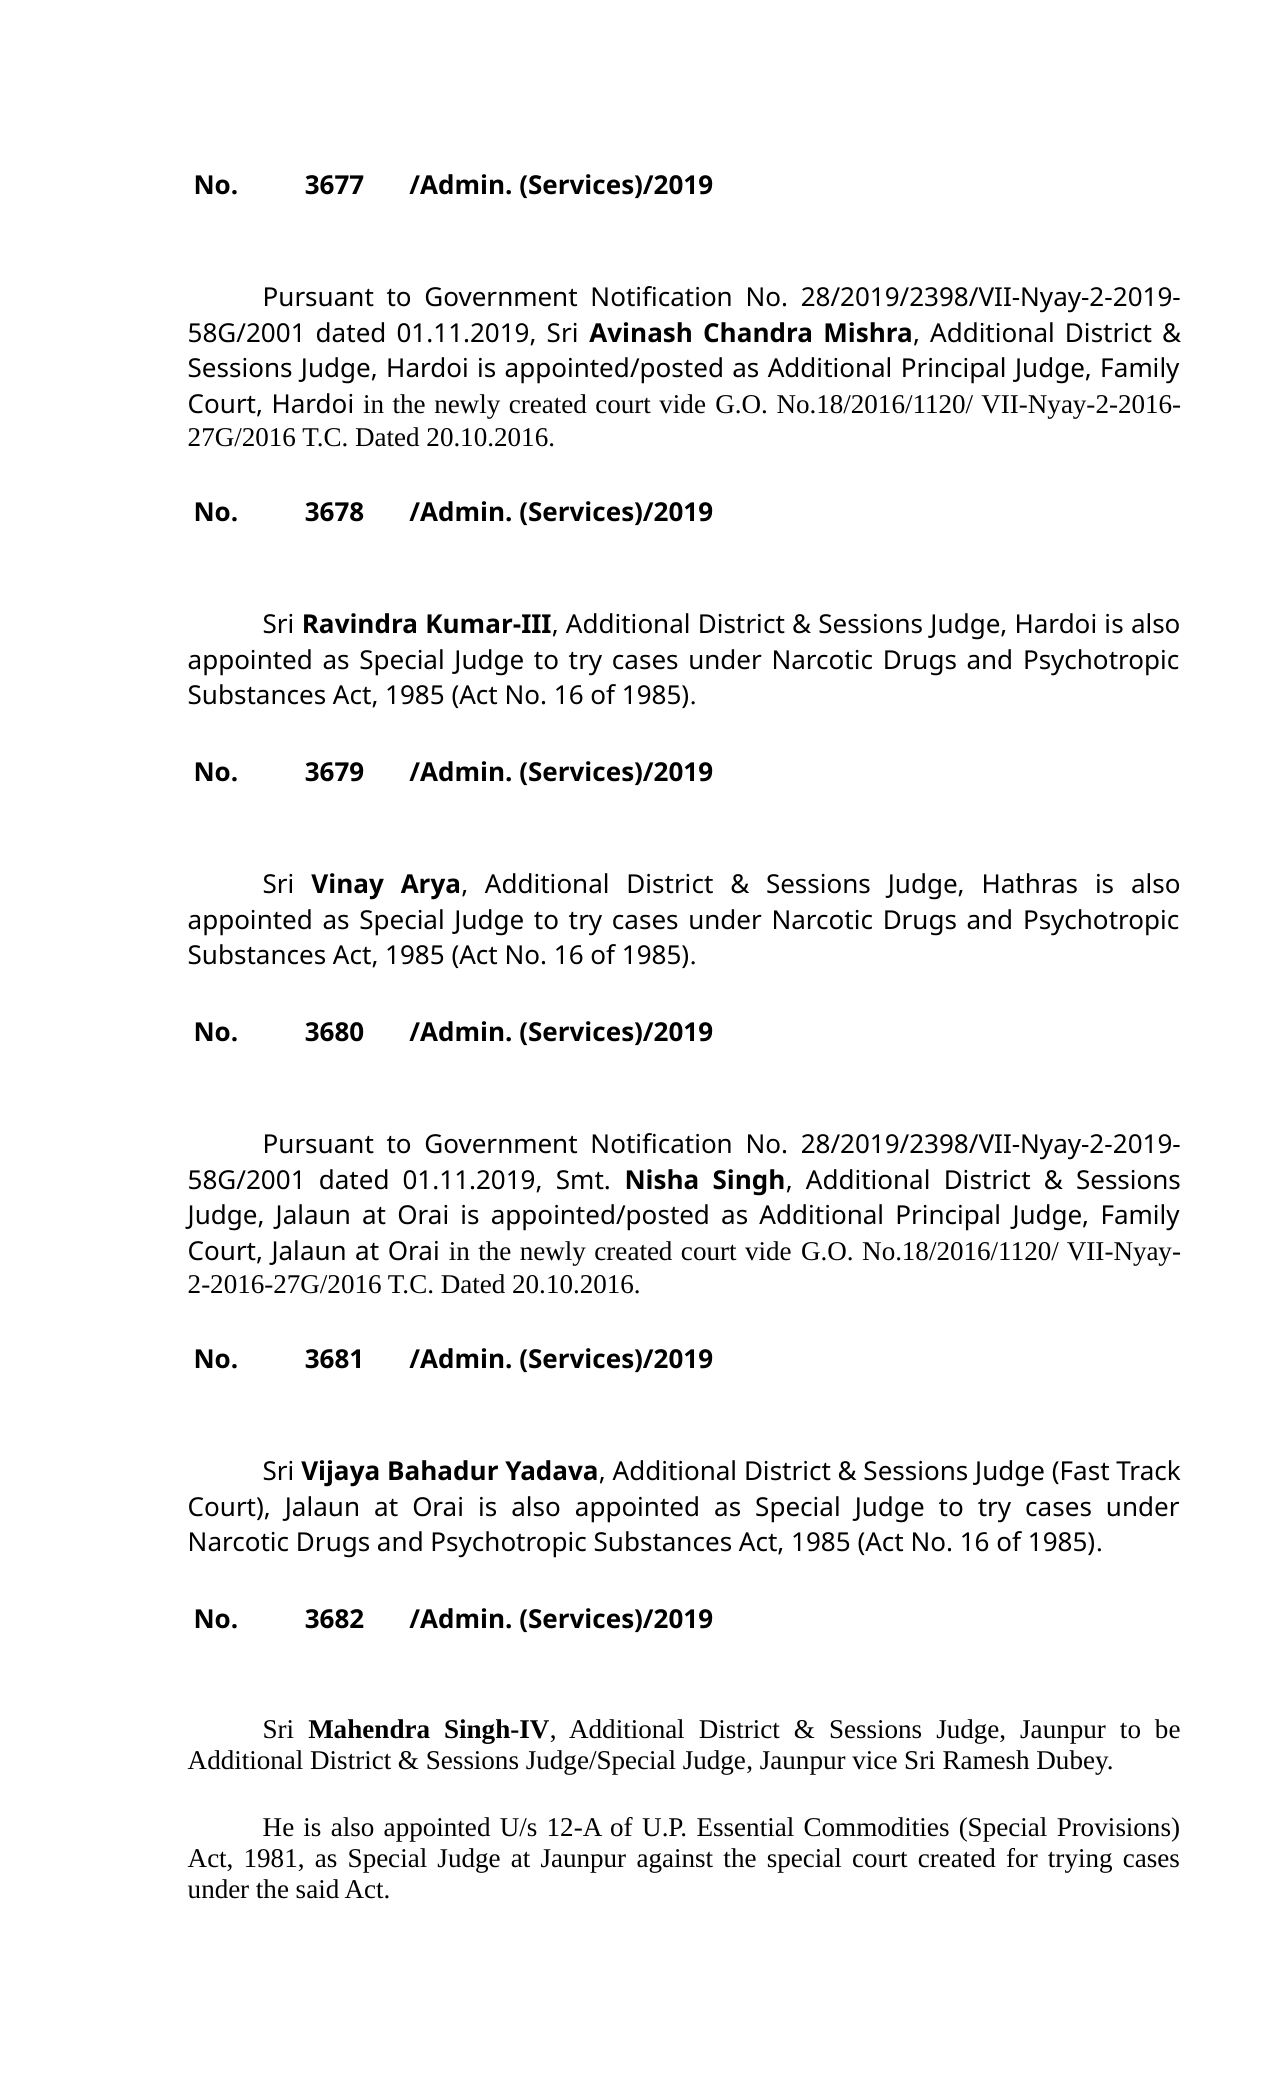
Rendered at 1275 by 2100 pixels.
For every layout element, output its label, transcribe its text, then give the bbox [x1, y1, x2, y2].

table_header /Admin. (Services)/2019 [404, 748, 762, 830]
table_header [261, 748, 403, 830]
table_header /Admin. (Services)/2019 [404, 1595, 762, 1677]
text Sri Mahendra Singh-IV, Additional District & Sessions Judge, Jaunpur to be Additional District & Sessions Judge/Special Judge, Jaunpur vice Sri Ramesh Dubey. [187, 1713, 1181, 1775]
text Sri Vinay Arya, Additional District & Sessions Judge, Hathras is also appointed as Special Judge to try cases under Narcotic Drugs and Psychotropic Substances Act, 1985 (Act No. 16 of 1985). [187, 866, 1181, 972]
table_header [261, 1595, 403, 1677]
text Pursuant to Government Notification No. 28/2019/2398/VII-Nyay-2-2019-58G/2001 dated 01.11.2019, Sri Avinash Chandra Mishra, Additional District & Sessions Judge, Hardoi is appointed/posted as Additional Principal Judge, Family Court, Hardoi in the newly created court vide G.O. No.18/2016/1120/ VII-Nyay-2-2016-27G/2016 T.C. Dated 20.10.2016. [187, 279, 1181, 452]
text Pursuant to Government Notification No. 28/2019/2398/VII-Nyay-2-2019-58G/2001 dated 01.11.2019, Smt. Nisha Singh, Additional District & Sessions Judge, Jalaun at Orai is appointed/posted as Additional Principal Judge, Family Court, Jalaun at Orai in the newly created court vide G.O. No.18/2016/1120/ VII-Nyay-2-2016-27G/2016 T.C. Dated 20.10.2016. [187, 1126, 1181, 1299]
text He is also appointed U/s 12-A of U.P. Essential Commodities (Special Provisions) Act, 1981, as Special Judge at Jaunpur against the special court created for trying cases under the said Act. [187, 1811, 1181, 1904]
text Sri Vijaya Bahadur Yadava, Additional District & Sessions Judge (Fast Track Court), Jalaun at Orai is also appointed as Special Judge to try cases under Narcotic Drugs and Psychotropic Substances Act, 1985 (Act No. 16 of 1985). [187, 1453, 1181, 1559]
table_header [261, 161, 403, 243]
table_header No. [188, 161, 261, 243]
table_header [261, 488, 403, 570]
table_header No. [188, 1008, 261, 1090]
table_header No. [188, 1335, 261, 1417]
table_header [261, 1335, 403, 1417]
table_header No. [188, 488, 261, 570]
table_header [261, 1008, 403, 1090]
table_header /Admin. (Services)/2019 [404, 488, 762, 570]
text Sri Ravindra Kumar-III, Additional District & Sessions Judge, Hardoi is also appointed as Special Judge to try cases under Narcotic Drugs and Psychotropic Substances Act, 1985 (Act No. 16 of 1985). [187, 606, 1181, 712]
table_header /Admin. (Services)/2019 [404, 161, 762, 243]
table_header No. [188, 1595, 261, 1677]
table_header /Admin. (Services)/2019 [404, 1335, 762, 1417]
table_header /Admin. (Services)/2019 [404, 1008, 762, 1090]
table_header No. [188, 748, 261, 830]
